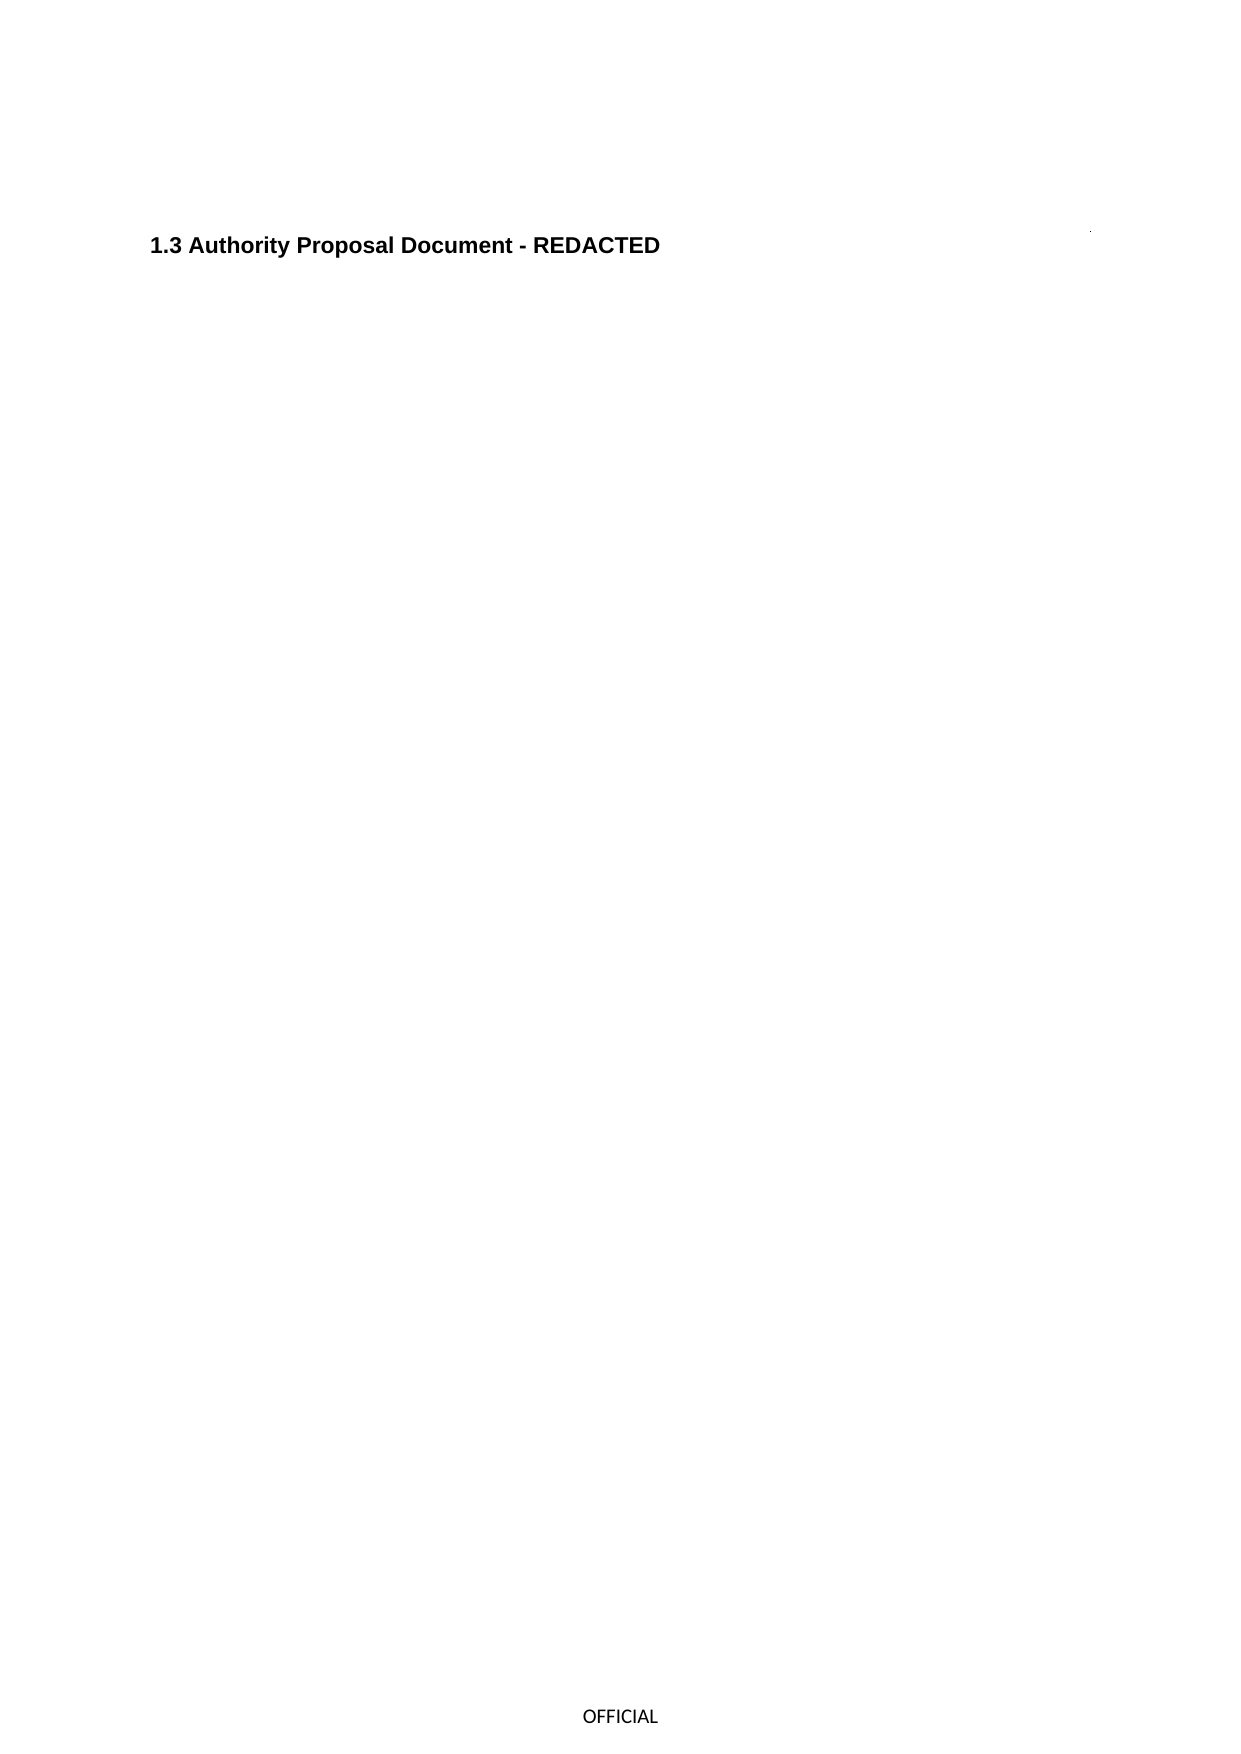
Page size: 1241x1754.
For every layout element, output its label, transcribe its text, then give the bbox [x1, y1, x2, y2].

text 1.3 Authority Proposal Document - REDACTED [150, 232, 1091, 258]
